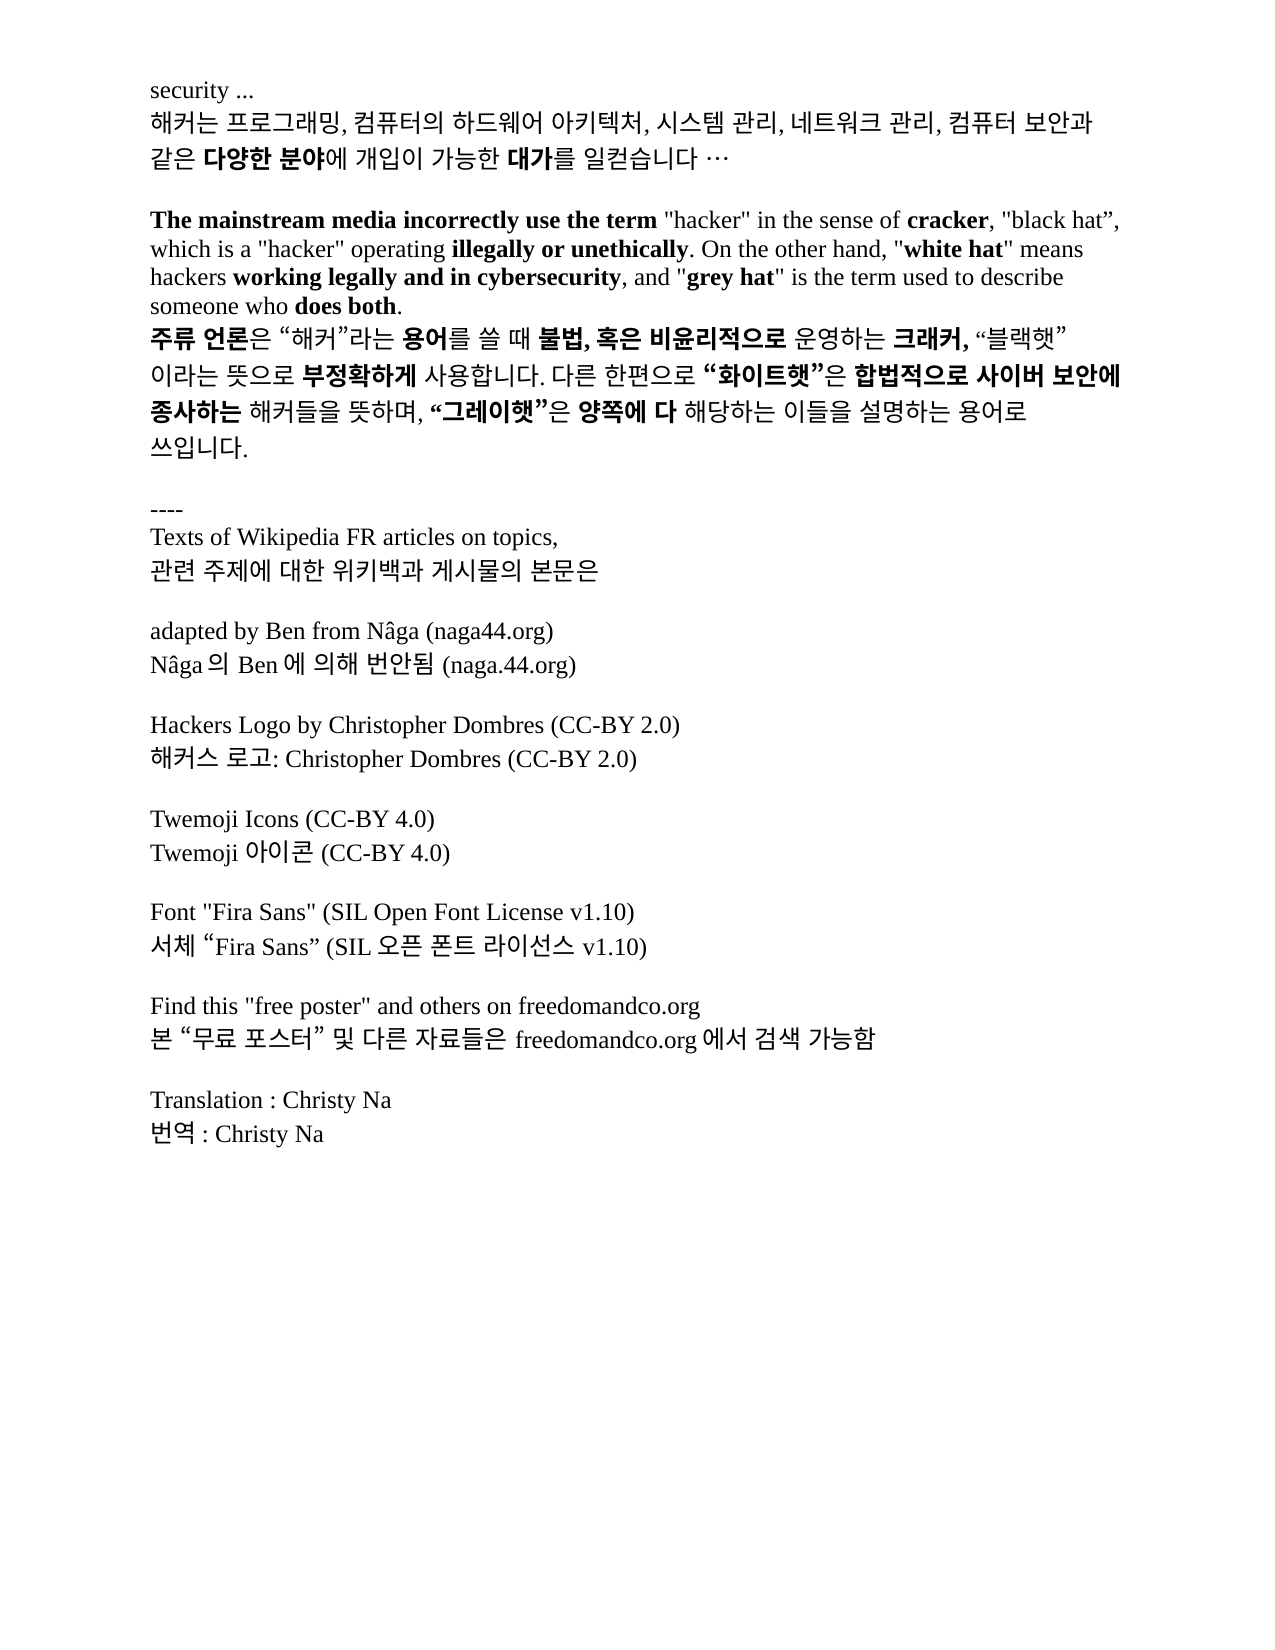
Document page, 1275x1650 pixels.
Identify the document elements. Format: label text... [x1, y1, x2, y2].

text Nâga의 Ben에 의해 번안됨 (naga.44.org) [150, 645, 1125, 681]
text Translation : Christy Na [150, 1056, 1125, 1114]
text 서체 “Fira Sans” (SIL 오픈 폰트 라이선스 v1.10) [150, 926, 1125, 962]
text 본 “무료 포스터” 및 다른 자료들은 freedomandco.org에서 검색 가능함 [150, 1020, 1125, 1056]
text Find this "free poster" and others on freedomandco.org [150, 962, 1125, 1020]
text 관련 주제에 대한 위키백과 게시물의 본문은 [150, 551, 1125, 587]
text security ... [150, 75, 1125, 104]
text 해커스 로고: Christopher Dombres (CC-BY 2.0) [150, 739, 1125, 775]
text Hackers Logo by Christopher Dombres (CC-BY 2.0) [150, 681, 1125, 739]
text 주류 언론은 “해커”라는 용어를 쓸 때 불법, 혹은 비윤리적으로 운영하는 크래커, “블랙햇”이라는 뜻으로 부정확하게 사용합니다. 다른 한편으로 “화이트햇”은 합법적으로 사이버 보안에 종사하는 해커들을 뜻하며, “그레이햇”은 양쪽에 다 해당하는 이들을 설명하는 용어로 쓰입니다. [150, 320, 1125, 465]
text Font "Fira Sans" (SIL Open Font License v1.10) [150, 869, 1125, 926]
text 번역 : Christy Na [150, 1114, 1125, 1150]
text Twemoji Icons (CC-BY 4.0) [150, 775, 1125, 832]
text 해커는 프로그래밍, 컴퓨터의 하드웨어 아키텍처, 시스템 관리, 네트워크 관리, 컴퓨터 보안과 같은 다양한 분야에 개입이 가능한 대가를 일컫습니다 … The mainstream media incorrectly use the term "hacker" in the sense of cracker, "black hat”, which is a "hacker" operating illegally or unethically. On the other hand, "white hat" means hackers working legally and in cybersecurity, and "grey hat" is the term used to describe someone who does both. [150, 104, 1125, 320]
text adapted by Ben from Nâga (naga44.org) [150, 587, 1125, 645]
text Twemoji 아이콘 (CC-BY 4.0) [150, 832, 1125, 869]
text ---- Texts of Wikipedia FR articles on topics, [150, 465, 1125, 551]
